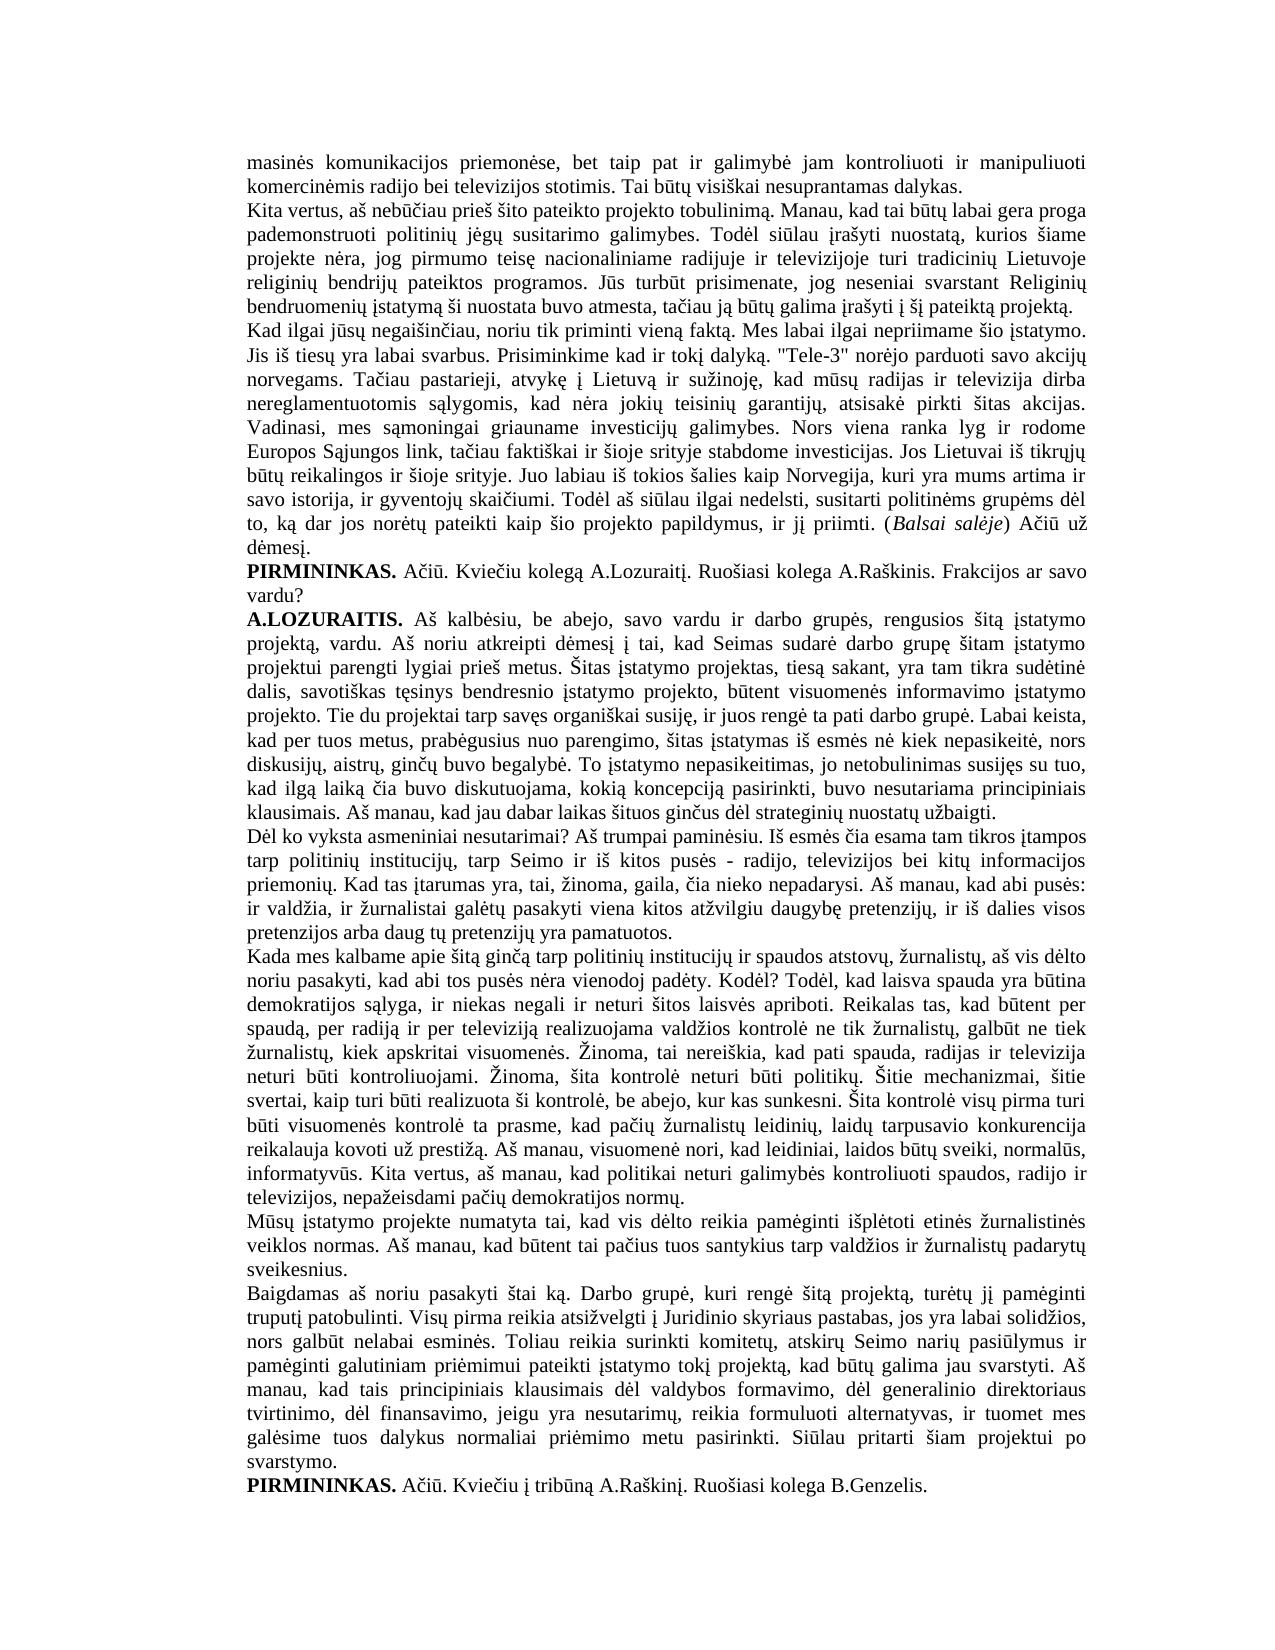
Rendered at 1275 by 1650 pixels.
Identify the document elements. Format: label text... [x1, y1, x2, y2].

text Mūsų įstatymo projekte numatyta tai, kad vis dėlto reikia pamėginti išplėtoti etinės žurnalistinės veiklos normas. Aš manau, kad būtent tai pačius tuos santykius tarp valdžios ir žurnalistų padarytų sveikesnius. [247, 1209, 1087, 1281]
text Dėl ko vyksta asmeniniai nesutarimai? Aš trumpai paminėsiu. Iš esmės čia esama tam tikros įtampos tarp politinių institucijų, tarp Seimo ir iš kitos pusės - radijo, televizijos bei kitų informacijos priemonių. Kad tas įtarumas yra, tai, žinoma, gaila, čia nieko nepadarysi. Aš manau, kad abi pusės: ir valdžia, ir žurnalistai galėtų pasakyti viena kitos atžvilgiu daugybę pretenzijų, ir iš dalies visos pretenzijos arba daug tų pretenzijų yra pamatuotos. [247, 824, 1087, 944]
text Kita vertus, aš nebūčiau prieš šito pateikto projekto tobulinimą. Manau, kad tai būtų labai gera proga pademonstruoti politinių jėgų susitarimo galimybes. Todėl siūlau įrašyti nuostatą, kurios šiame projekte nėra, jog pirmumo teisę nacionaliniame radijuje ir televizijoje turi tradicinių Lietuvoje religinių bendrijų pateiktos programos. Jūs turbūt prisimenate, jog neseniai svarstant Religinių bendruomenių įstatymą ši nuostata buvo atmesta, tačiau ją būtų galima įrašyti į šį pateiktą projektą. [247, 198, 1087, 318]
text Kada mes kalbame apie šitą ginčą tarp politinių institucijų ir spaudos atstovų, žurnalistų, aš vis dėlto noriu pasakyti, kad abi tos pusės nėra vienodoj padėty. Kodėl? Todėl, kad laisva spauda yra būtina demokratijos sąlyga, ir niekas negali ir neturi šitos laisvės apriboti. Reikalas tas, kad būtent per spaudą, per radiją ir per televiziją realizuojama valdžios kontrolė ne tik žurnalistų, galbūt ne tiek žurnalistų, kiek apskritai visuomenės. Žinoma, tai nereiškia, kad pati spauda, radijas ir televizija neturi būti kontroliuojami. Žinoma, šita kontrolė neturi būti politikų. Šitie mechanizmai, šitie svertai, kaip turi būti realizuota ši kontrolė, be abejo, kur kas sunkesni. Šita kontrolė visų pirma turi būti visuomenės kontrolė ta prasme, kad pačių žurnalistų leidinių, laidų tarpusavio konkurencija reikalauja kovoti už prestižą. Aš manau, visuomenė nori, kad leidiniai, laidos būtų sveiki, normalūs, informatyvūs. Kita vertus, aš manau, kad politikai neturi galimybės kontroliuoti spaudos, radijo ir televizijos, nepažeisdami pačių demokratijos normų. [247, 944, 1087, 1209]
text PIRMININKAS. Ačiū. Kviečiu kolegą A.Lozuraitį. Ruošiasi kolega A.Raškinis. Frakcijos ar savo vardu? [247, 559, 1087, 607]
text Kad ilgai jūsų negaišinčiau, noriu tik priminti vieną faktą. Mes labai ilgai nepriimame šio įstatymo. Jis iš tiesų yra labai svarbus. Prisiminkime kad ir tokį dalyką. "Tele-3" norėjo parduoti savo akcijų norvegams. Tačiau pastarieji, atvykę į Lietuvą ir sužinoję, kad mūsų radijas ir televizija dirba nereglamentuotomis sąlygomis, kad nėra jokių teisinių garantijų, atsisakė pirkti šitas akcijas. Vadinasi, mes sąmoningai griauname investicijų galimybes. Nors viena ranka lyg ir rodome Europos Sąjungos link, tačiau faktiškai ir šioje srityje stabdome investicijas. Jos Lietuvai iš tikrųjų būtų reikalingos ir šioje srityje. Juo labiau iš tokios šalies kaip Norvegija, kuri yra mums artima ir savo istorija, ir gyventojų skaičiumi. Todėl aš siūlau ilgai nedelsti, susitarti politinėms grupėms dėl to, ką dar jos norėtų pateikti kaip šio projekto papildymus, ir jį priimti. (Balsai salėje) Ačiū už dėmesį. [247, 318, 1087, 559]
text Baigdamas aš noriu pasakyti štai ką. Darbo grupė, kuri rengė šitą projektą, turėtų jį pamėginti truputį patobulinti. Visų pirma reikia atsižvelgti į Juridinio skyriaus pastabas, jos yra labai solidžios, nors galbūt nelabai esminės. Toliau reikia surinkti komitetų, atskirų Seimo narių pasiūlymus ir pamėginti galutiniam priėmimui pateikti įstatymo tokį projektą, kad būtų galima jau svarstyti. Aš manau, kad tais principiniais klausimais dėl valdybos formavimo, dėl generalinio direktoriaus tvirtinimo, dėl finansavimo, jeigu yra nesutarimų, reikia formuluoti alternatyvas, ir tuomet mes galėsime tuos dalykus normaliai priėmimo metu pasirinkti. Siūlau pritarti šiam projektui po svarstymo. [247, 1281, 1087, 1473]
text A.LOZURAITIS. Aš kalbėsiu, be abejo, savo vardu ir darbo grupės, rengusios šitą įstatymo projektą, vardu. Aš noriu atkreipti dėmesį į tai, kad Seimas sudarė darbo grupę šitam įstatymo projektui parengti lygiai prieš metus. Šitas įstatymo projektas, tiesą sakant, yra tam tikra sudėtinė dalis, savotiškas tęsinys bendresnio įstatymo projekto, būtent visuomenės informavimo įstatymo projekto. Tie du projektai tarp savęs organiškai susiję, ir juos rengė ta pati darbo grupė. Labai keista, kad per tuos metus, prabėgusius nuo parengimo, šitas įstatymas iš esmės nė kiek nepasikeitė, nors diskusijų, aistrų, ginčų buvo begalybė. To įstatymo nepasikeitimas, jo netobulinimas susijęs su tuo, kad ilgą laiką čia buvo diskutuojama, kokią koncepciją pasirinkti, buvo nesutariama principiniais klausimais. Aš manau, kad jau dabar laikas šituos ginčus dėl strateginių nuostatų užbaigti. [247, 607, 1087, 824]
text masinės komunikacijos priemonėse, bet taip pat ir galimybė jam kontroliuoti ir manipuliuoti komercinėmis radijo bei televizijos stotimis. Tai būtų visiškai nesuprantamas dalykas. [247, 150, 1087, 198]
text PIRMININKAS. Ačiū. Kviečiu į tribūną A.Raškinį. Ruošiasi kolega B.Genzelis. [247, 1473, 1087, 1497]
